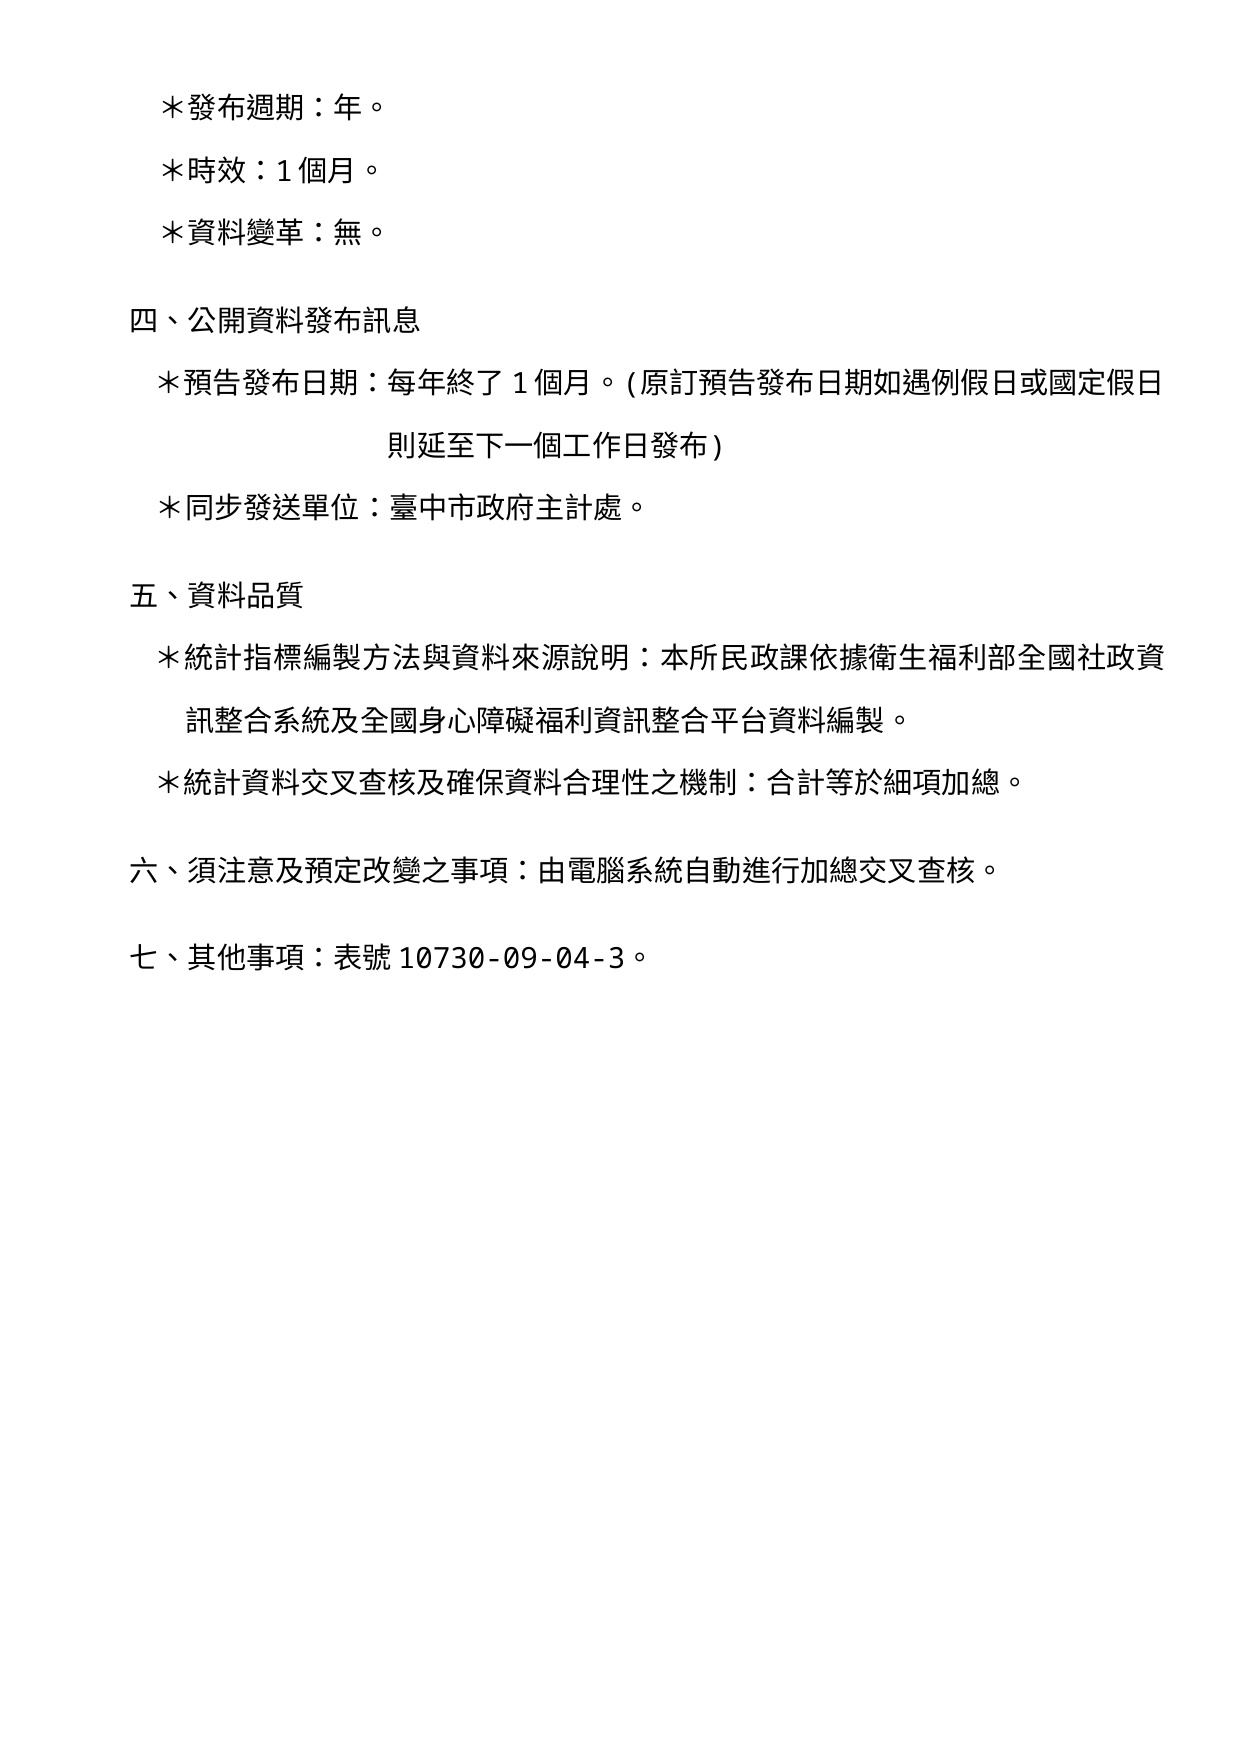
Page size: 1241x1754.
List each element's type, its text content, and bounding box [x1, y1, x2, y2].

table_header ＊發布週期：年。 ＊時效：1個月。 ＊資料變革：無。 四、公開資料發布訊息 ＊預告發布日期：每年終了1個月。(原訂預告發布日期如遇例假日或國定假日則延至下一個工作日發布) ＊同步發送單位：臺中市政府主計處。 五、資料品質 ＊統計指標編製方法與資料來源說明：本所民政課依據衛生福利部全國社政資訊整合系統及全國身心障礙福利資訊整合平台資料編製。 ＊統計資料交叉查核及確保資料合理性之機制：合計等於細項加總。 六、須注意及預定改變之事項：由電腦系統自動進行加總交叉查核。 七、其他事項：表號10730-09-04-3。 [118, 65, 1177, 977]
